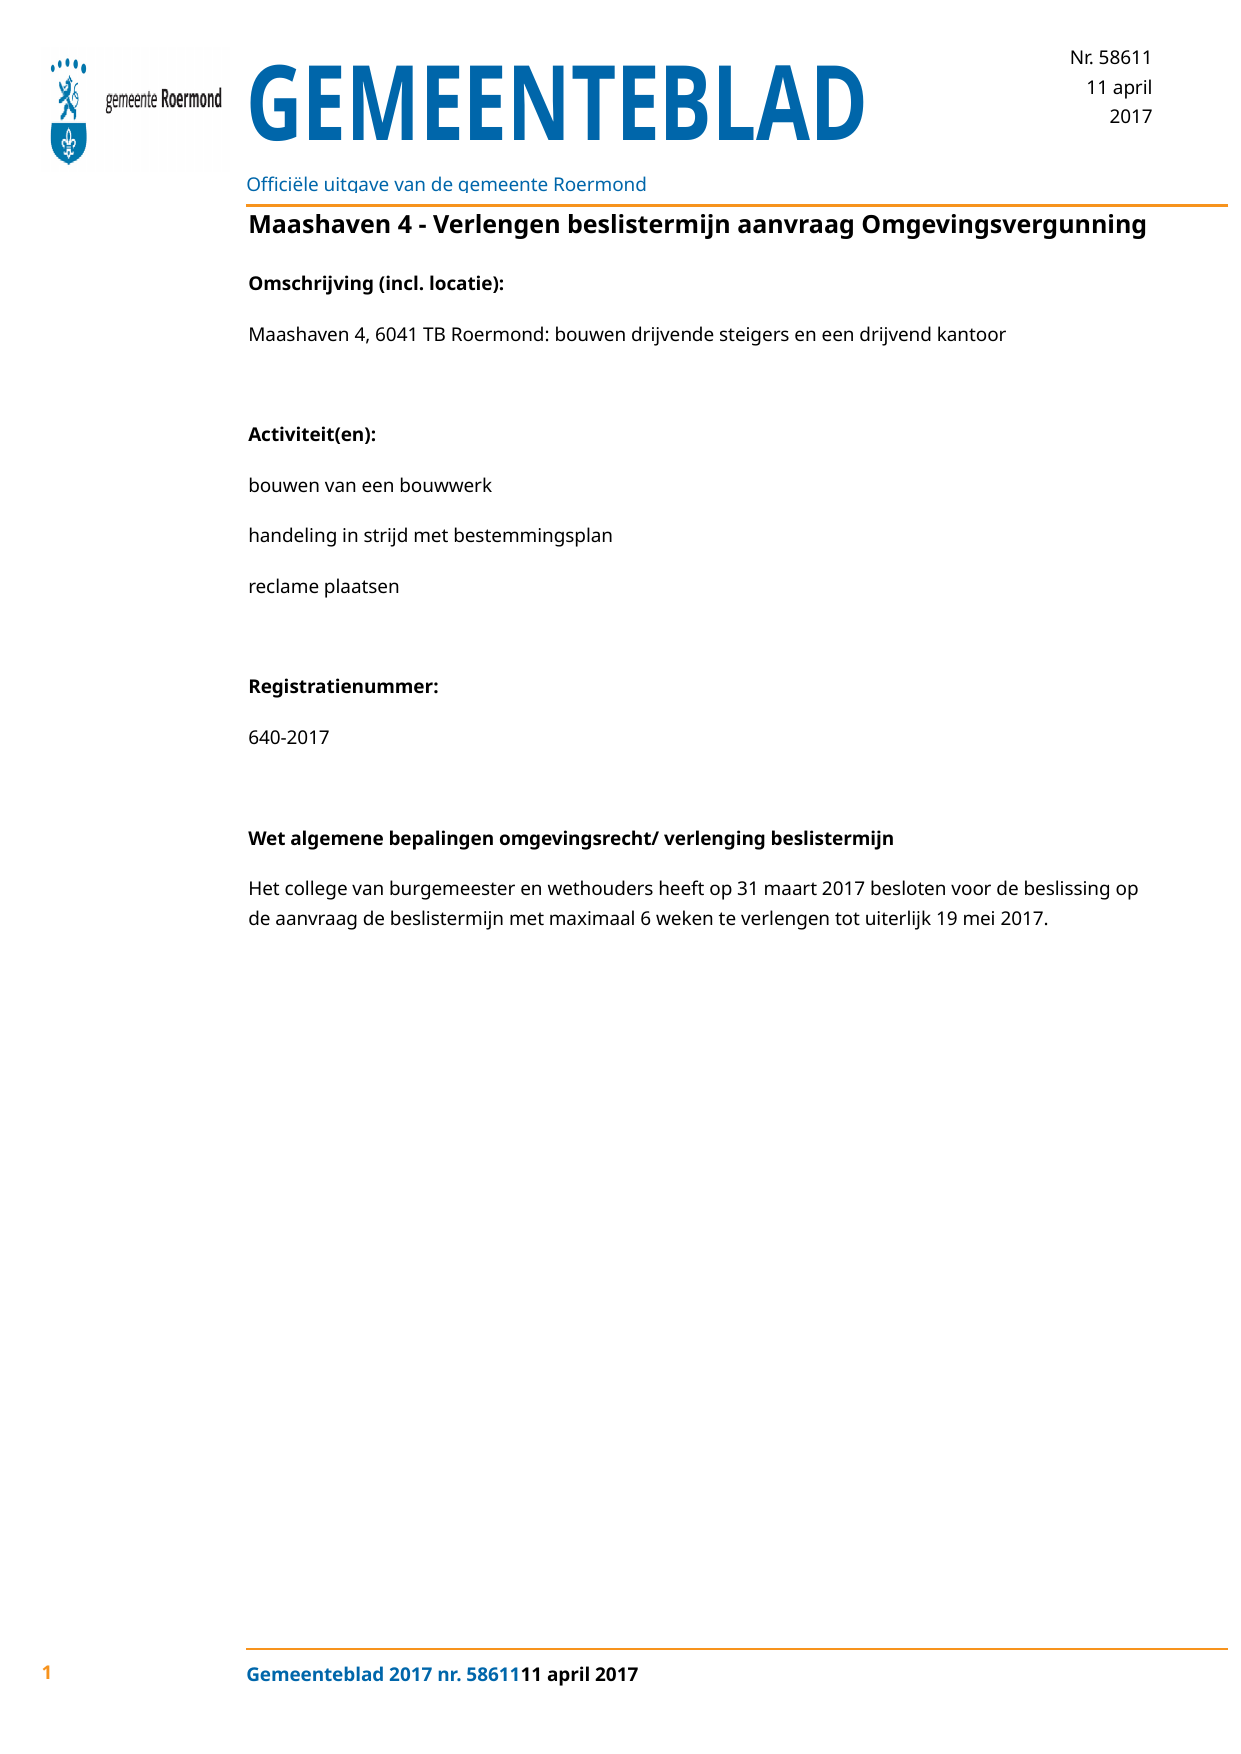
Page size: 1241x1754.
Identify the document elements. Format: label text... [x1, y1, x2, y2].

text reclame plaatsen [248, 573, 1152, 598]
picture [41, 47, 231, 172]
text Maashaven 4 - Verlengen beslistermijn aanvraag Omgevingsvergunning [248, 207, 1152, 241]
text handeling in strijd met bestemmingsplan [248, 522, 1152, 548]
text 640-2017 [248, 724, 1152, 750]
text Het college van burgemeester en wethouders heeft op 31 maart 2017 besloten voor de beslissing op de aanvraag de beslistermijn met maximaal 6 weken te verlengen tot uiterlijk 19 mei 2017. [248, 875, 1152, 931]
text Omschrijving (incl. locatie): [248, 270, 1152, 296]
text Activiteit(en): [248, 422, 1152, 447]
text Maashaven 4, 6041 TB Roermond: bouwen drijvende steigers en een drijvend kantoor [248, 321, 1152, 346]
text bouwen van een bouwwerk [248, 472, 1152, 498]
text Registratienummer: [248, 674, 1152, 699]
text Wet algemene bepalingen omgevingsrecht/ verlenging beslistermijn [248, 825, 1152, 851]
